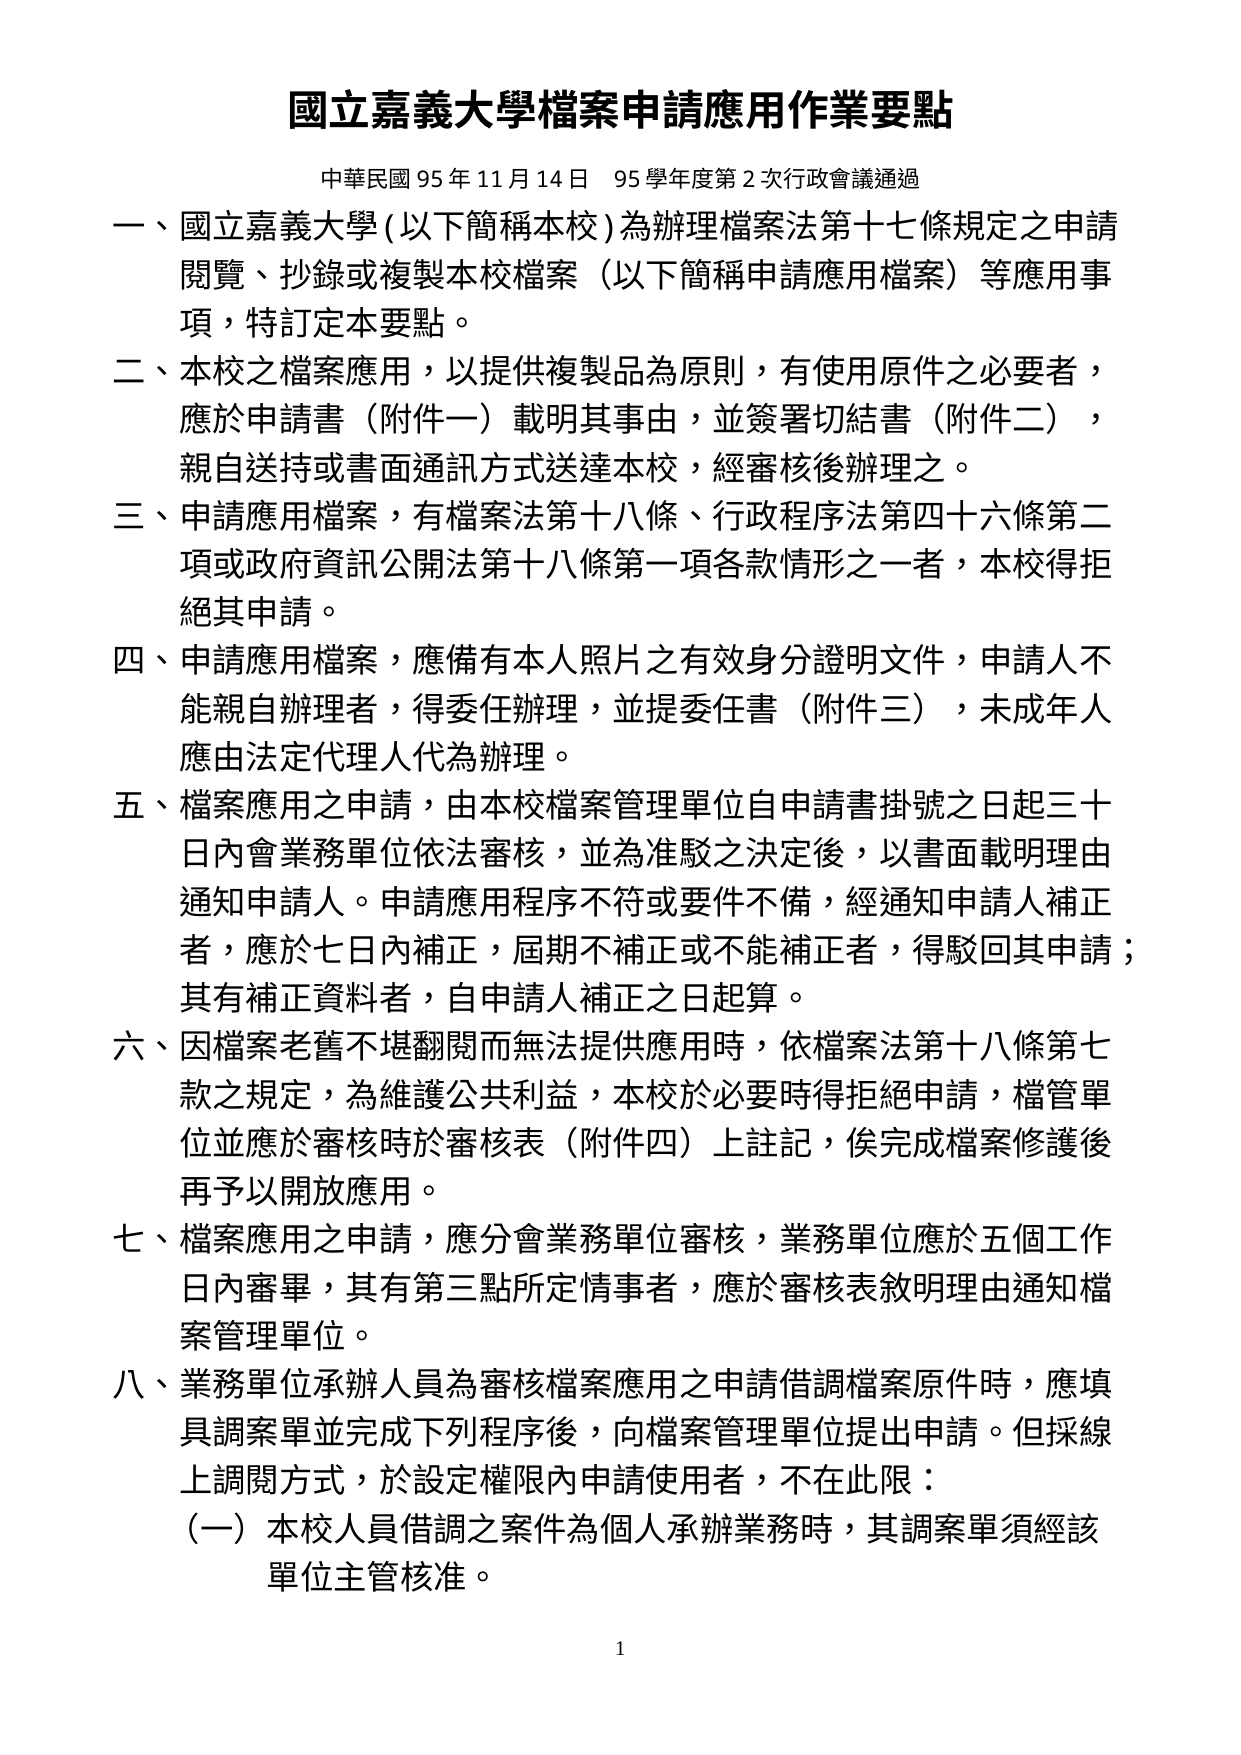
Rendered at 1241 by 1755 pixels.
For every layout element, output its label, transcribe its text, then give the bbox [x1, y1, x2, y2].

text 三、申請應用檔案，有檔案法第十八條、行政程序法第四十六條第二項或政府資訊公開法第十八條第一項各款情形之一者，本校得拒絕其申請。 [112, 489, 1128, 634]
text （一）本校人員借調之案件為個人承辦業務時，其調案單須經該單位主管核准。 [166, 1502, 1128, 1599]
text 中華民國95年11月14日 95學年度第2次行政會議通過 [112, 137, 1128, 200]
text 八、業務單位承辦人員為審核檔案應用之申請借調檔案原件時，應填具調案單並完成下列程序後，向檔案管理單位提出申請。但採線上調閱方式，於設定權限內申請使用者，不在此限： [112, 1358, 1128, 1502]
text 一、國立嘉義大學(以下簡稱本校)為辦理檔案法第十七條規定之申請閱覽、抄錄或複製本校檔案（以下簡稱申請應用檔案）等應用事項，特訂定本要點。 [112, 200, 1128, 345]
text 七、檔案應用之申請，應分會業務單位審核，業務單位應於五個工作日內審畢，其有第三點所定情事者，應於審核表敘明理由通知檔案管理單位。 [112, 1213, 1128, 1358]
text 二、本校之檔案應用，以提供複製品為原則，有使用原件之必要者，應於申請書（附件一）載明其事由，並簽署切結書（附件二），親自送持或書面通訊方式送達本校，經審核後辦理之。 [112, 345, 1128, 489]
text 五、檔案應用之申請，由本校檔案管理單位自申請書掛號之日起三十日內會業務單位依法審核，並為准駁之決定後，以書面載明理由通知申請人。申請應用程序不符或要件不備，經通知申請人補正者，應於七日內補正，屆期不補正或不能補正者，得駁回其申請；其有補正資料者，自申請人補正之日起算。 [112, 779, 1128, 1020]
text 國立嘉義大學檔案申請應用作業要點 [112, 75, 1128, 137]
text 四、申請應用檔案，應備有本人照片之有效身分證明文件，申請人不能親自辦理者，得委任辦理，並提委任書（附件三），未成年人應由法定代理人代為辦理。 [112, 634, 1128, 779]
text 六、因檔案老舊不堪翻閱而無法提供應用時，依檔案法第十八條第七款之規定，為維護公共利益，本校於必要時得拒絕申請，檔管單位並應於審核時於審核表（附件四）上註記，俟完成檔案修護後再予以開放應用。 [112, 1020, 1128, 1213]
